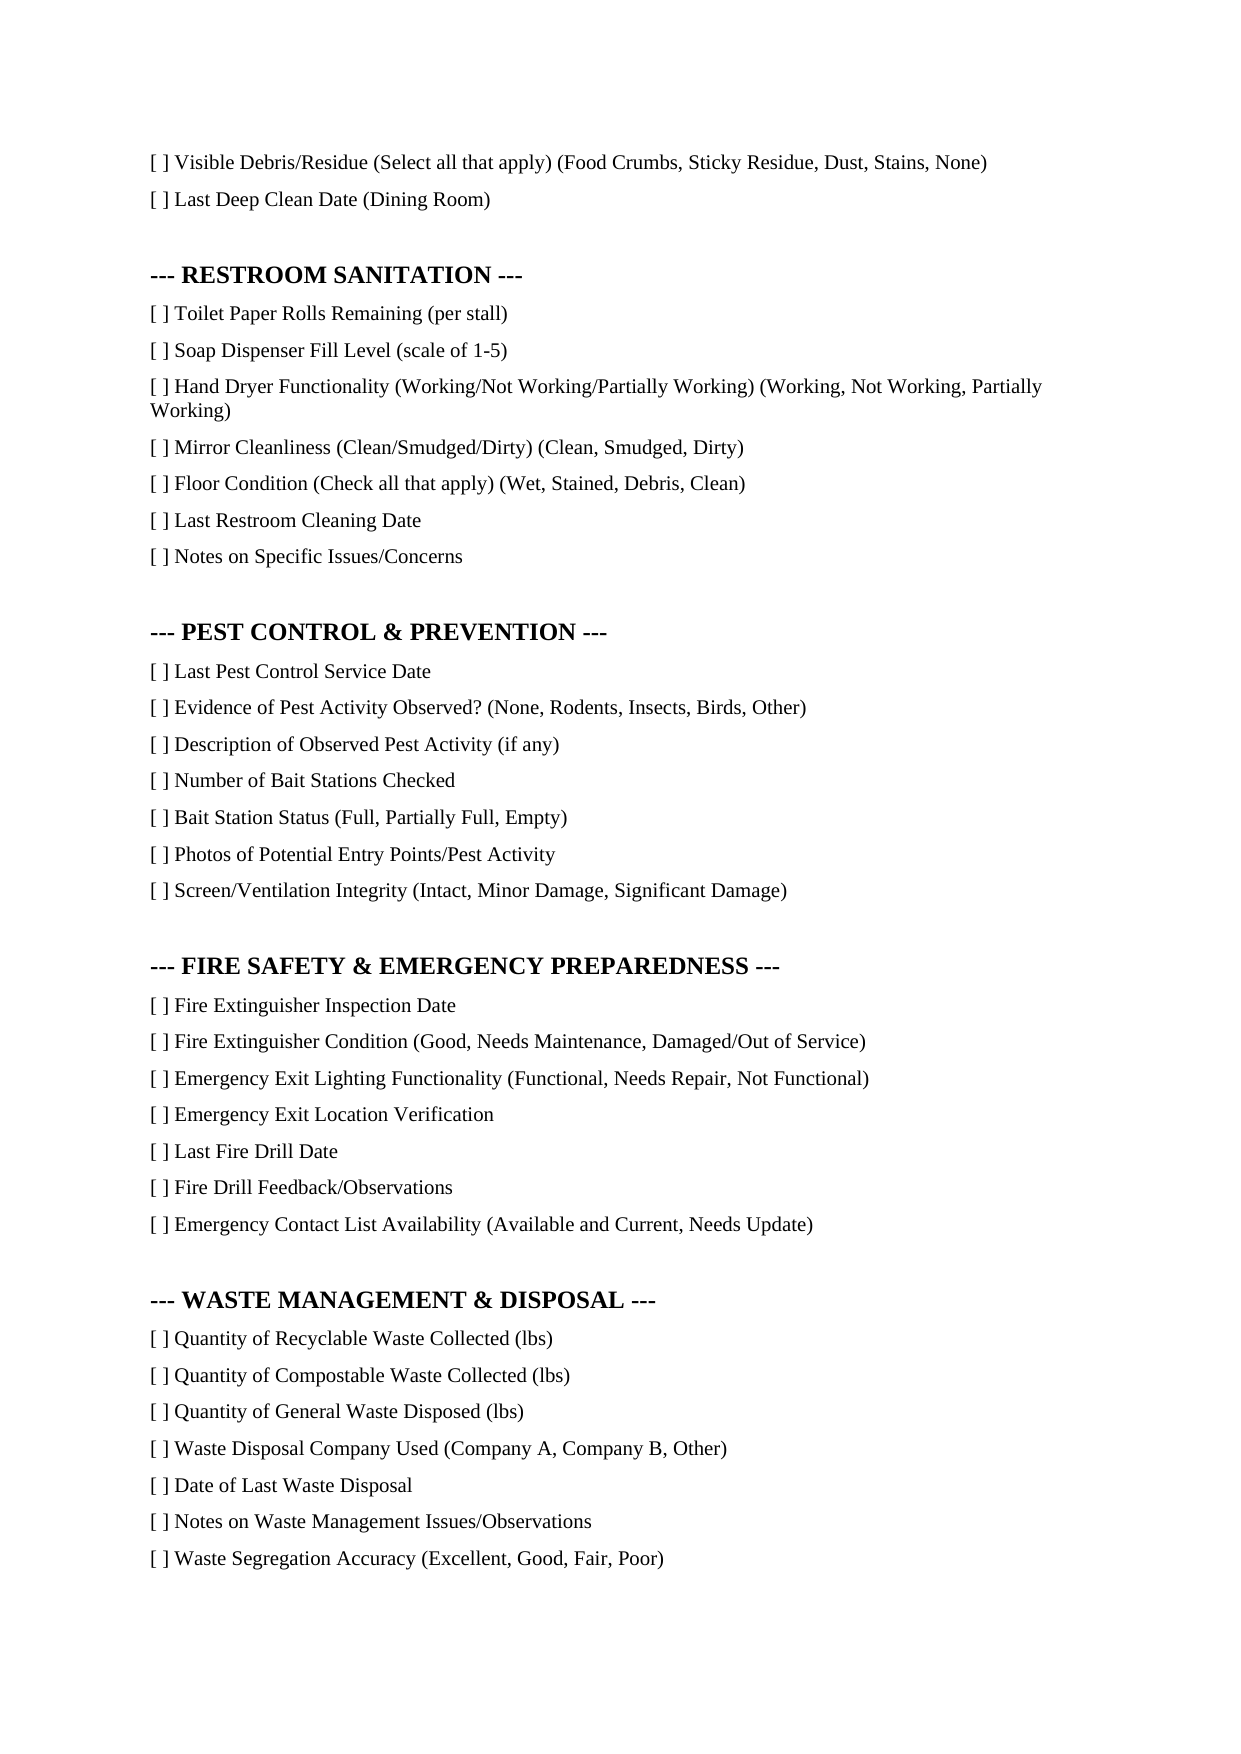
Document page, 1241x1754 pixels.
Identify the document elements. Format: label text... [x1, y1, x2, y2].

text [ ] Number of Bait Stations Checked [150, 768, 1090, 792]
text [ ] Last Deep Clean Date (Dining Room) [150, 187, 1090, 211]
text [ ] Fire Extinguisher Condition (Good, Needs Maintenance, Damaged/Out of Service) [150, 1029, 1090, 1053]
text [ ] Notes on Specific Issues/Concerns [150, 544, 1090, 568]
text [ ] Quantity of Compostable Waste Collected (lbs) [150, 1363, 1090, 1387]
text [ ] Toilet Paper Rolls Remaining (per stall) [150, 301, 1090, 325]
text --- FIRE SAFETY & EMERGENCY PREPAREDNESS --- [150, 951, 1090, 980]
text [ ] Visible Debris/Residue (Select all that apply) (Food Crumbs, Sticky Residue, Dust, Stains, None) [150, 150, 1090, 174]
text [ ] Mirror Cleanliness (Clean/Smudged/Dirty) (Clean, Smudged, Dirty) [150, 435, 1090, 459]
text [ ] Fire Drill Feedback/Observations [150, 1175, 1090, 1199]
text [ ] Quantity of General Waste Disposed (lbs) [150, 1399, 1090, 1423]
text [ ] Fire Extinguisher Inspection Date [150, 992, 1090, 1017]
text [ ] Photos of Potential Entry Points/Pest Activity [150, 842, 1090, 866]
text [ ] Hand Dryer Functionality (Working/Not Working/Partially Working) (Working, Not Working, Partially Working) [150, 374, 1090, 422]
text --- WASTE MANAGEMENT & DISPOSAL --- [150, 1285, 1090, 1314]
text [ ] Description of Observed Pest Activity (if any) [150, 732, 1090, 756]
text [ ] Waste Segregation Accuracy (Excellent, Good, Fair, Poor) [150, 1546, 1090, 1570]
text [ ] Evidence of Pest Activity Observed? (None, Rodents, Insects, Birds, Other) [150, 695, 1090, 719]
text [ ] Date of Last Waste Disposal [150, 1472, 1090, 1497]
text [ ] Soap Dispenser Fill Level (scale of 1-5) [150, 337, 1090, 362]
text [ ] Emergency Exit Lighting Functionality (Functional, Needs Repair, Not Functional) [150, 1066, 1090, 1090]
text [ ] Emergency Exit Location Verification [150, 1102, 1090, 1126]
text [ ] Screen/Ventilation Integrity (Intact, Minor Damage, Significant Damage) [150, 878, 1090, 902]
text --- RESTROOM SANITATION --- [150, 260, 1090, 288]
text [ ] Last Fire Drill Date [150, 1139, 1090, 1163]
text [ ] Waste Disposal Company Used (Company A, Company B, Other) [150, 1436, 1090, 1460]
text --- PEST CONTROL & PREVENTION --- [150, 617, 1090, 646]
text [ ] Last Restroom Cleaning Date [150, 508, 1090, 532]
text [ ] Notes on Waste Management Issues/Observations [150, 1509, 1090, 1533]
text [ ] Bait Station Status (Full, Partially Full, Empty) [150, 805, 1090, 829]
text [ ] Quantity of Recyclable Waste Collected (lbs) [150, 1326, 1090, 1350]
text [ ] Emergency Contact List Availability (Available and Current, Needs Update) [150, 1212, 1090, 1236]
text [ ] Last Pest Control Service Date [150, 659, 1090, 683]
text [ ] Floor Condition (Check all that apply) (Wet, Stained, Debris, Clean) [150, 471, 1090, 495]
